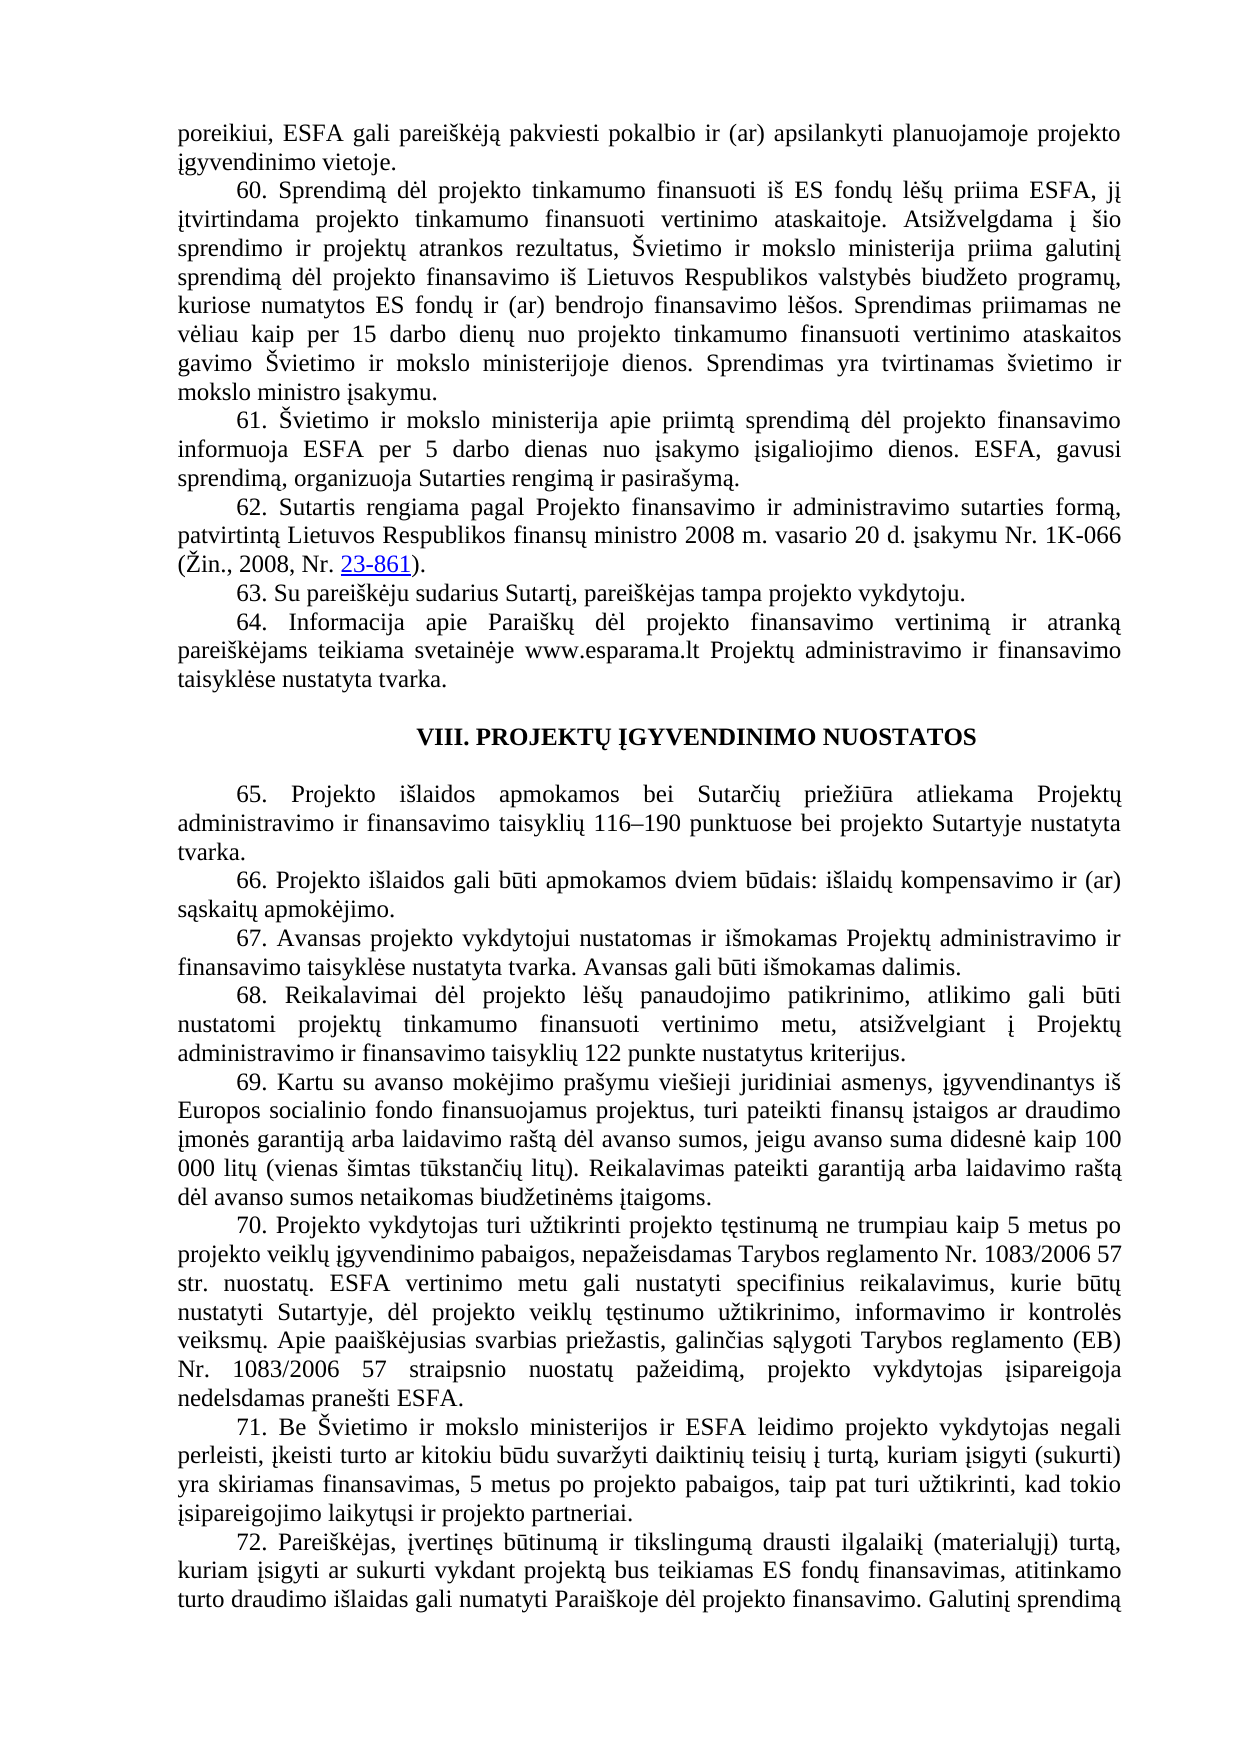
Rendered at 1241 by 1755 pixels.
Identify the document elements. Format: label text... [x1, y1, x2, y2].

text 65. Projekto išlaidos apmokamos bei Sutarčių priežiūra atliekama Projektų administravimo ir finansavimo taisyklių 116–190 punktuose bei projekto Sutartyje nustatyta tvarka. [177, 779, 1122, 866]
text poreikiui, ESFA gali pareiškėją pakviesti pokalbio ir (ar) apsilankyti planuojamoje projekto įgyvendinimo vietoje. [177, 118, 1122, 176]
text 72. Pareiškėjas, įvertinęs būtinumą ir tikslingumą drausti ilgalaikį (materialųjį) turtą, kuriam įsigyti ar sukurti vykdant projektą bus teikiamas ES fondų finansavimas, atitinkamo turto draudimo išlaidas gali numatyti Paraiškoje dėl projekto finansavimo. Galutinį sprendimą [177, 1527, 1122, 1613]
text 67. Avansas projekto vykdytojui nustatomas ir išmokamas Projektų administravimo ir finansavimo taisyklėse nustatyta tvarka. Avansas gali būti išmokamas dalimis. [177, 923, 1122, 981]
text 64. Informacija apie Paraiškų dėl projekto finansavimo vertinimą ir atranką pareiškėjams teikiama svetainėje www.esparama.lt Projektų administravimo ir finansavimo taisyklėse nustatyta tvarka. [177, 607, 1122, 693]
text 68. Reikalavimai dėl projekto lėšų panaudojimo patikrinimo, atlikimo gali būti nustatomi projektų tinkamumo finansuoti vertinimo metu, atsižvelgiant į Projektų administravimo ir finansavimo taisyklių 122 punkte nustatytus kriterijus. [177, 981, 1122, 1067]
text 60. Sprendimą dėl projekto tinkamumo finansuoti iš ES fondų lėšų priima ESFA, jį įtvirtindama projekto tinkamumo finansuoti vertinimo ataskaitoje. Atsižvelgdama į šio sprendimo ir projektų atrankos rezultatus, Švietimo ir mokslo ministerija priima galutinį sprendimą dėl projekto finansavimo iš Lietuvos Respublikos valstybės biudžeto programų, kuriose numatytos ES fondų ir (ar) bendrojo finansavimo lėšos. Sprendimas priimamas ne vėliau kaip per 15 darbo dienų nuo projekto tinkamumo finansuoti vertinimo ataskaitos gavimo Švietimo ir mokslo ministerijoje dienos. Sprendimas yra tvirtinamas švietimo ir mokslo ministro įsakymu. [177, 176, 1122, 406]
text 70. Projekto vykdytojas turi užtikrinti projekto tęstinumą ne trumpiau kaip 5 metus po projekto veiklų įgyvendinimo pabaigos, nepažeisdamas Tarybos reglamento Nr. 1083/2006 57 str. nuostatų. ESFA vertinimo metu gali nustatyti specifinius reikalavimus, kurie būtų nustatyti Sutartyje, dėl projekto veiklų tęstinumo užtikrinimo, informavimo ir kontrolės veiksmų. Apie paaiškėjusias svarbias priežastis, galinčias sąlygoti Tarybos reglamento (EB) Nr. 1083/2006 57 straipsnio nuostatų pažeidimą, projekto vykdytojas įsipareigoja nedelsdamas pranešti ESFA. [177, 1211, 1122, 1412]
text 61. Švietimo ir mokslo ministerija apie priimtą sprendimą dėl projekto finansavimo informuoja ESFA per 5 darbo dienas nuo įsakymo įsigaliojimo dienos. ESFA, gavusi sprendimą, organizuoja Sutarties rengimą ir pasirašymą. [177, 406, 1122, 492]
text VIII. PROJEKTŲ ĮGYVENDINIMO NUOSTATOS [196, 722, 1122, 751]
text 63. Su pareiškėju sudarius Sutartį, pareiškėjas tampa projekto vykdytoju. [177, 578, 1122, 607]
text 69. Kartu su avanso mokėjimo prašymu viešieji juridiniai asmenys, įgyvendinantys iš Europos socialinio fondo finansuojamus projektus, turi pateikti finansų įstaigos ar draudimo įmonės garantiją arba laidavimo raštą dėl avanso sumos, jeigu avanso suma didesnė kaip 100 000 litų (vienas šimtas tūkstančių litų). Reikalavimas pateikti garantiją arba laidavimo raštą dėl avanso sumos netaikomas biudžetinėms įtaigoms. [177, 1067, 1122, 1211]
text 71. Be Švietimo ir mokslo ministerijos ir ESFA leidimo projekto vykdytojas negali perleisti, įkeisti turto ar kitokiu būdu suvaržyti daiktinių teisių į turtą, kuriam įsigyti (sukurti) yra skiriamas finansavimas, 5 metus po projekto pabaigos, taip pat turi užtikrinti, kad tokio įsipareigojimo laikytųsi ir projekto partneriai. [177, 1412, 1122, 1527]
text 62. Sutartis rengiama pagal Projekto finansavimo ir administravimo sutarties formą, patvirtintą Lietuvos Respublikos finansų ministro 2008 m. vasario 20 d. įsakymu Nr. 1K-066 (Žin., 2008, Nr. 23-861). [177, 492, 1122, 578]
text 66. Projekto išlaidos gali būti apmokamos dviem būdais: išlaidų kompensavimo ir (ar) sąskaitų apmokėjimo. [177, 866, 1122, 923]
